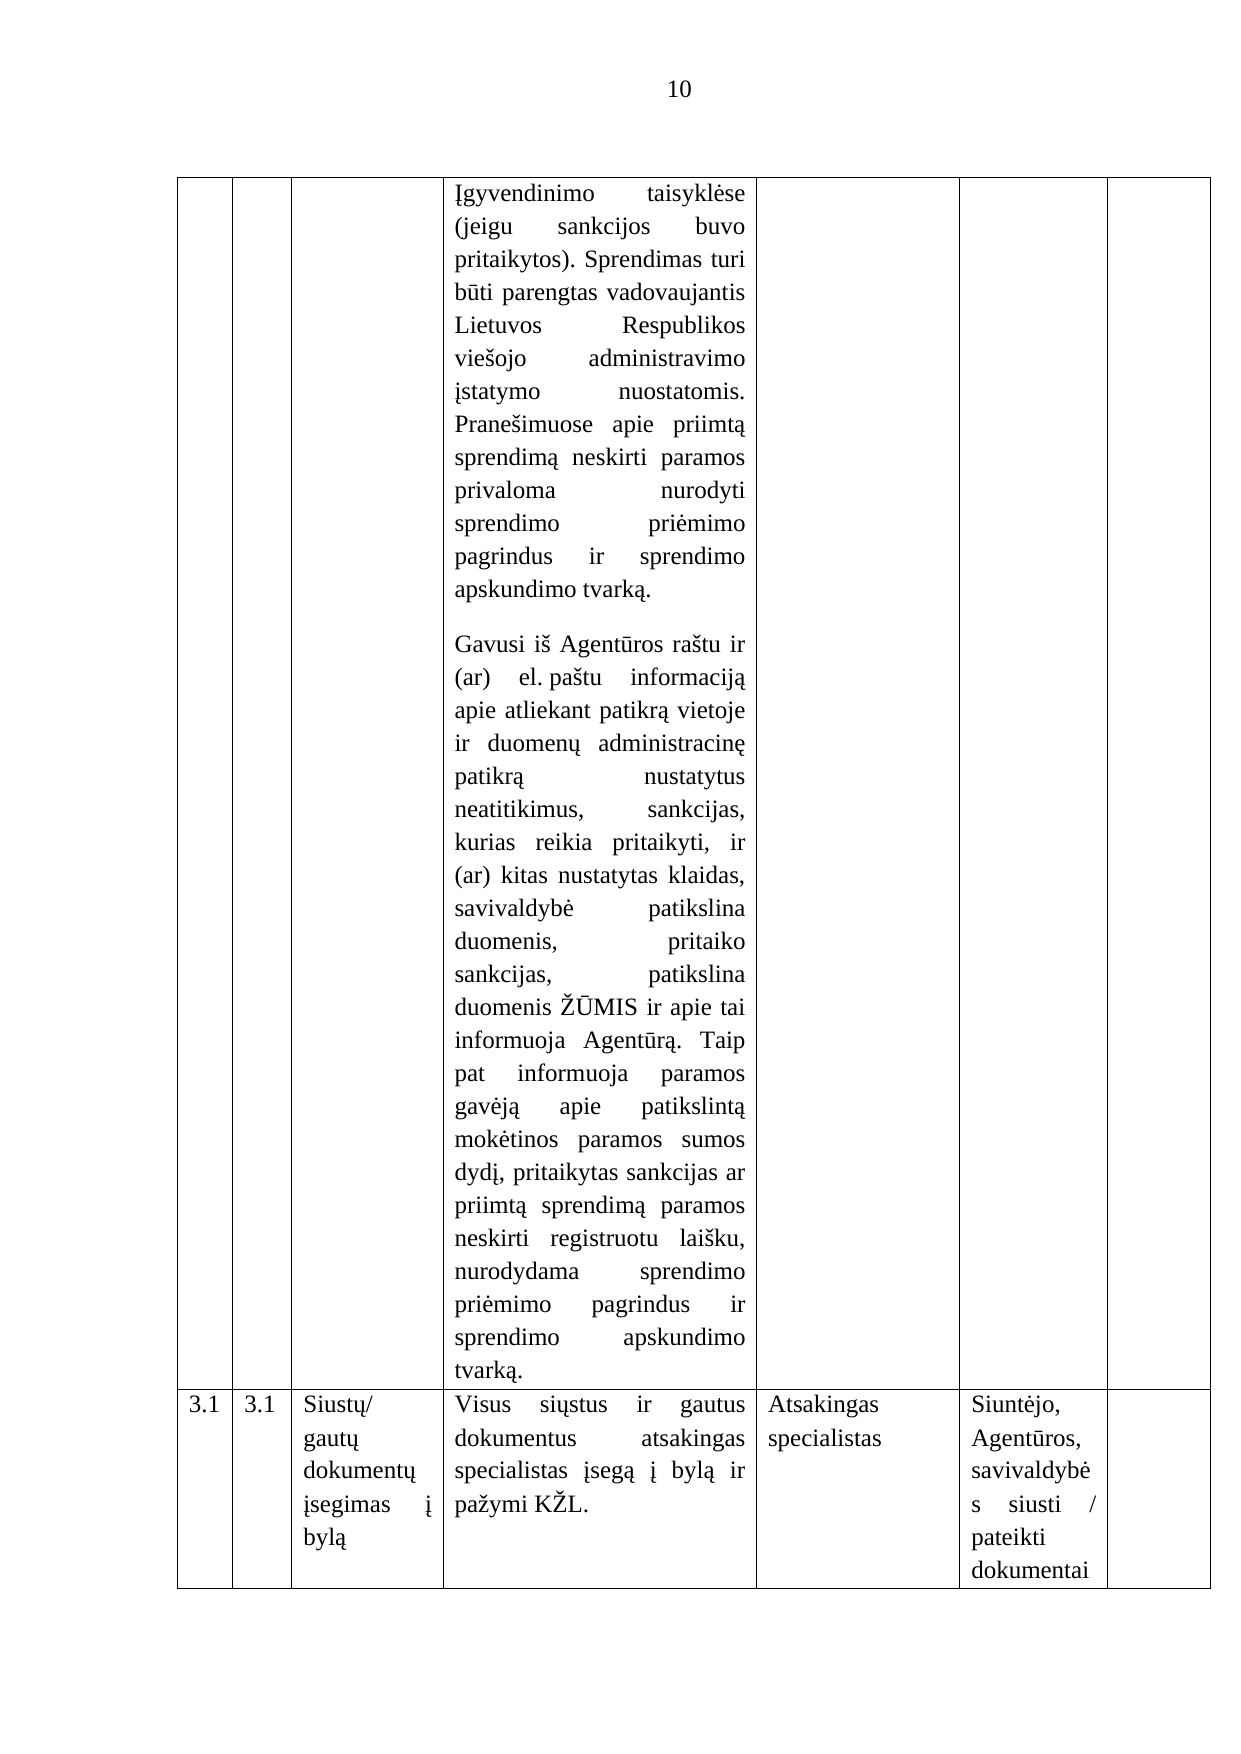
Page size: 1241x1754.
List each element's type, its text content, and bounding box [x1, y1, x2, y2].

table_header [292, 178, 443, 1388]
table_header Įgyvendinimo taisyklėse (jeigu sankcijos buvo pritaikytos). Sprendimas turi būti parengtas vadovaujantis Lietuvos Respublikos viešojo administravimo įstatymo nuostatomis. Pranešimuose apie priimtą sprendimą neskirti paramos privaloma nurodyti sprendimo priėmimo pagrindus ir sprendimo apskundimo tvarką. Gavusi iš Agentūros raštu ir (ar) el. paštu informaciją apie atliekant patikrą vietoje ir duomenų administracinę patikrą nustatytus neatitikimus, sankcijas, kurias reikia pritaikyti, ir (ar) kitas nustatytas klaidas, savivaldybė patikslina duomenis, pritaiko sankcijas, patikslina duomenis ŽŪMIS ir apie tai informuoja Agentūrą. Taip pat informuoja paramos gavėją apie patikslintą mokėtinos paramos sumos dydį, pritaikytas sankcijas ar priimtą sprendimą paramos neskirti registruotu laišku, nurodydama sprendimo priėmimo pagrindus ir sprendimo apskundimo tvarką. [444, 178, 756, 1388]
table_cell Visus siųstus ir gautus dokumentus atsakingas specialistas įsegą į bylą ir pažymi KŽL. [444, 1390, 756, 1588]
table_cell Atsakingas specialistas [757, 1390, 959, 1588]
table_header [757, 178, 959, 1388]
table_header [233, 178, 291, 1388]
table_cell 3.1 [233, 1390, 291, 1588]
table_cell [1108, 1390, 1210, 1588]
table_cell 3.1 [178, 1390, 232, 1588]
table_cell Siustų/ gautų dokumentų įsegimas į bylą [292, 1390, 443, 1588]
table_header [960, 178, 1107, 1388]
table_header [178, 178, 232, 1388]
table_cell Siuntėjo, Agentūros, savivaldybės siusti / pateikti dokumentai [960, 1390, 1107, 1588]
table_header [1108, 178, 1210, 1388]
